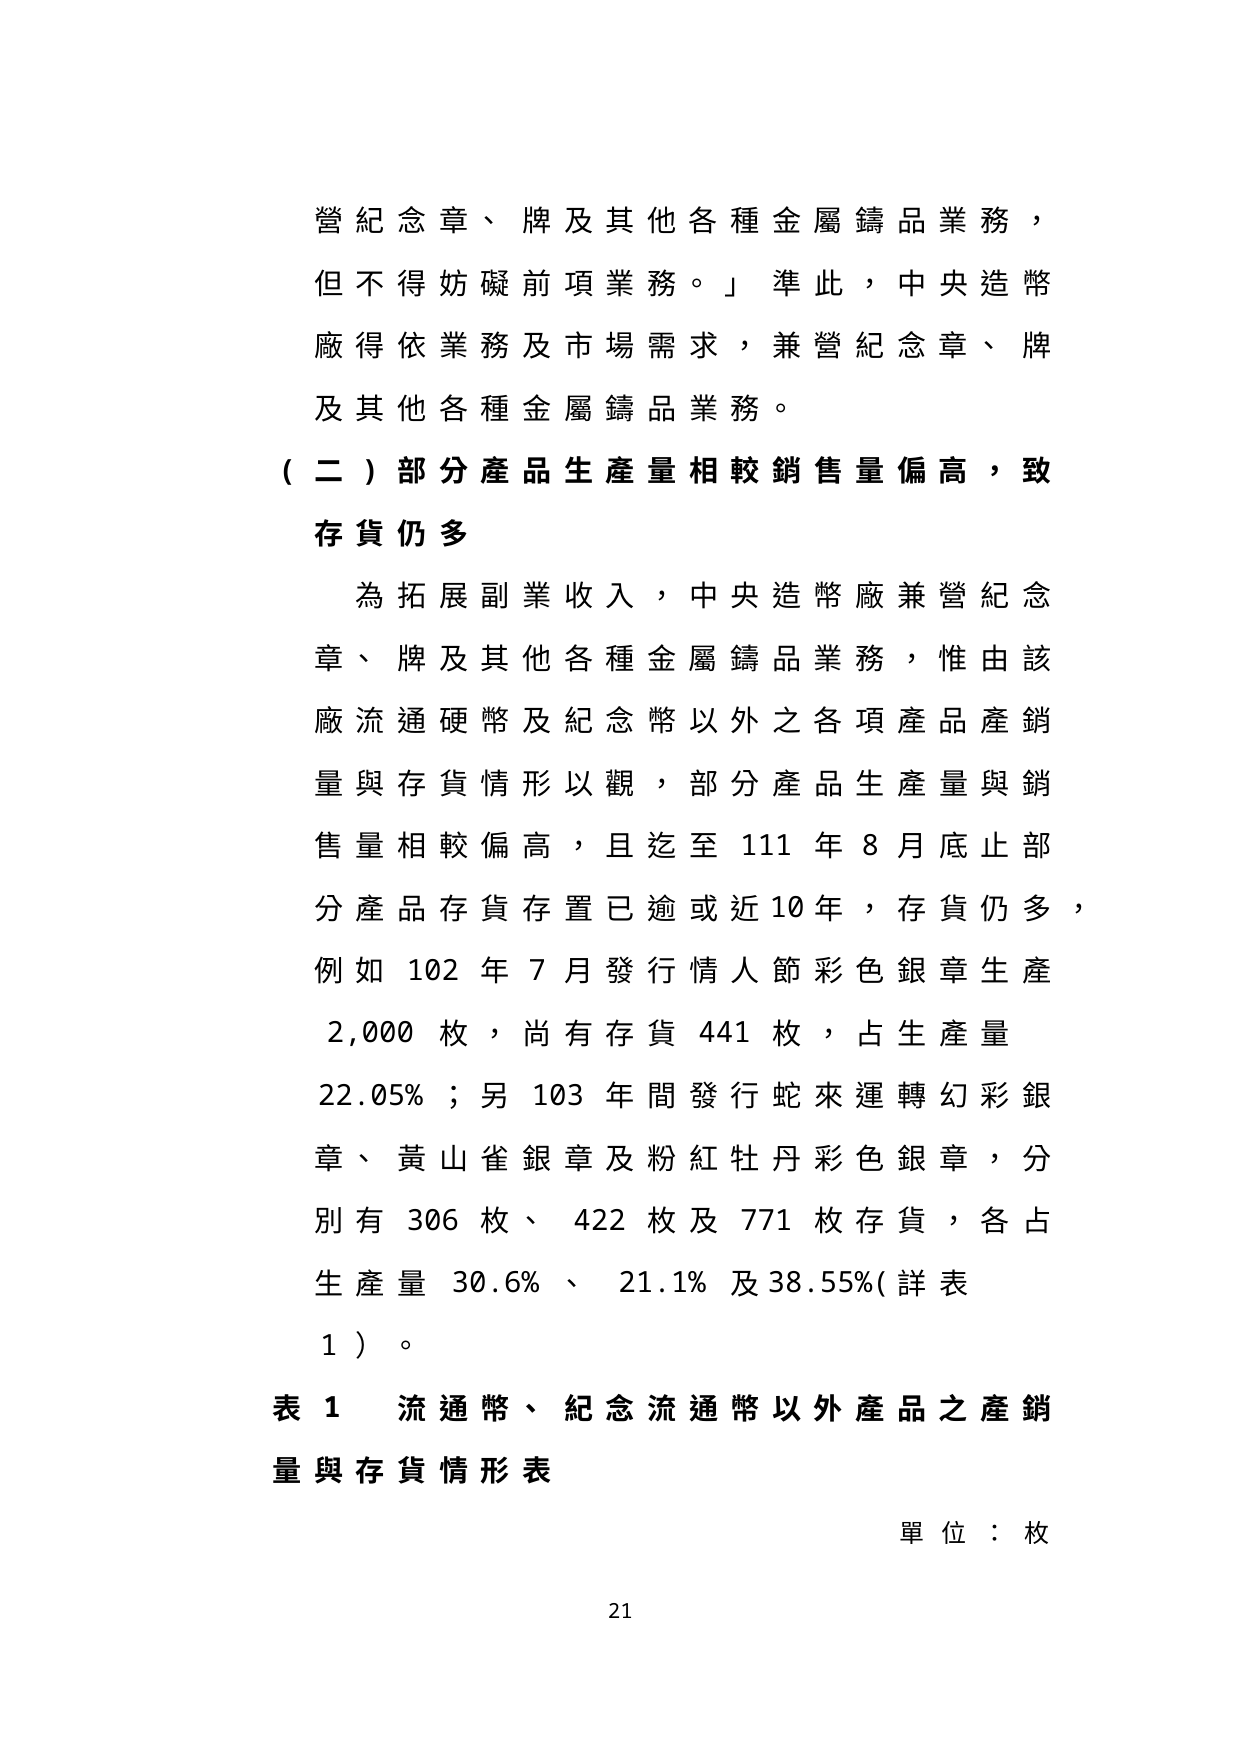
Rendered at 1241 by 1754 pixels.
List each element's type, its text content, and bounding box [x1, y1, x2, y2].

text 為拓展副業收入，中央造幣廠兼營紀念章、牌及其他各種金屬鑄品業務，惟由該廠流通硬幣及紀念幣以外之各項產品產銷量與存貨情形以觀，部分產品生產量與銷售量相較偏高，且迄至111年8月底止部分產品存貨存置已逾或近10年，存貨仍多，例如102年7月發行情人節彩色銀章生產2,000枚，尚有存貨441枚，占生產量22.05%；另103年間發行蛇來運轉幻彩銀章、黃山雀銀章及粉紅牡丹彩色銀章，分別有306枚、422枚及771枚存貨，各占生產量30.6%、21.1%及38.55%(詳表1）。 [271, 552, 1058, 1365]
text 表1 流通幣、紀念流通幣以外產品之產銷量與存貨情形表 [242, 1365, 1058, 1490]
text 中央造幣廠組織規程第2條規定：「中央造幣廠(以下簡稱本廠)直隸中央銀行，經營流通硬幣及紀念幣之鑄造、銷燬、回籠硬幣整理及承接印信、勳獎章鑄製等業務。」、「本廠得依業務及市場需求，兼營紀念章、牌及其他各種金屬鑄品業務，但不得妨礙前項業務。」準此，中央造幣廠得依業務及市場需求，兼營紀念章、牌及其他各種金屬鑄品業務。 [271, 177, 1058, 427]
text 單位：枚 [183, 1490, 1058, 1552]
text (二)部分產品生產量相較銷售量偏高，致存貨仍多 [242, 427, 1058, 552]
